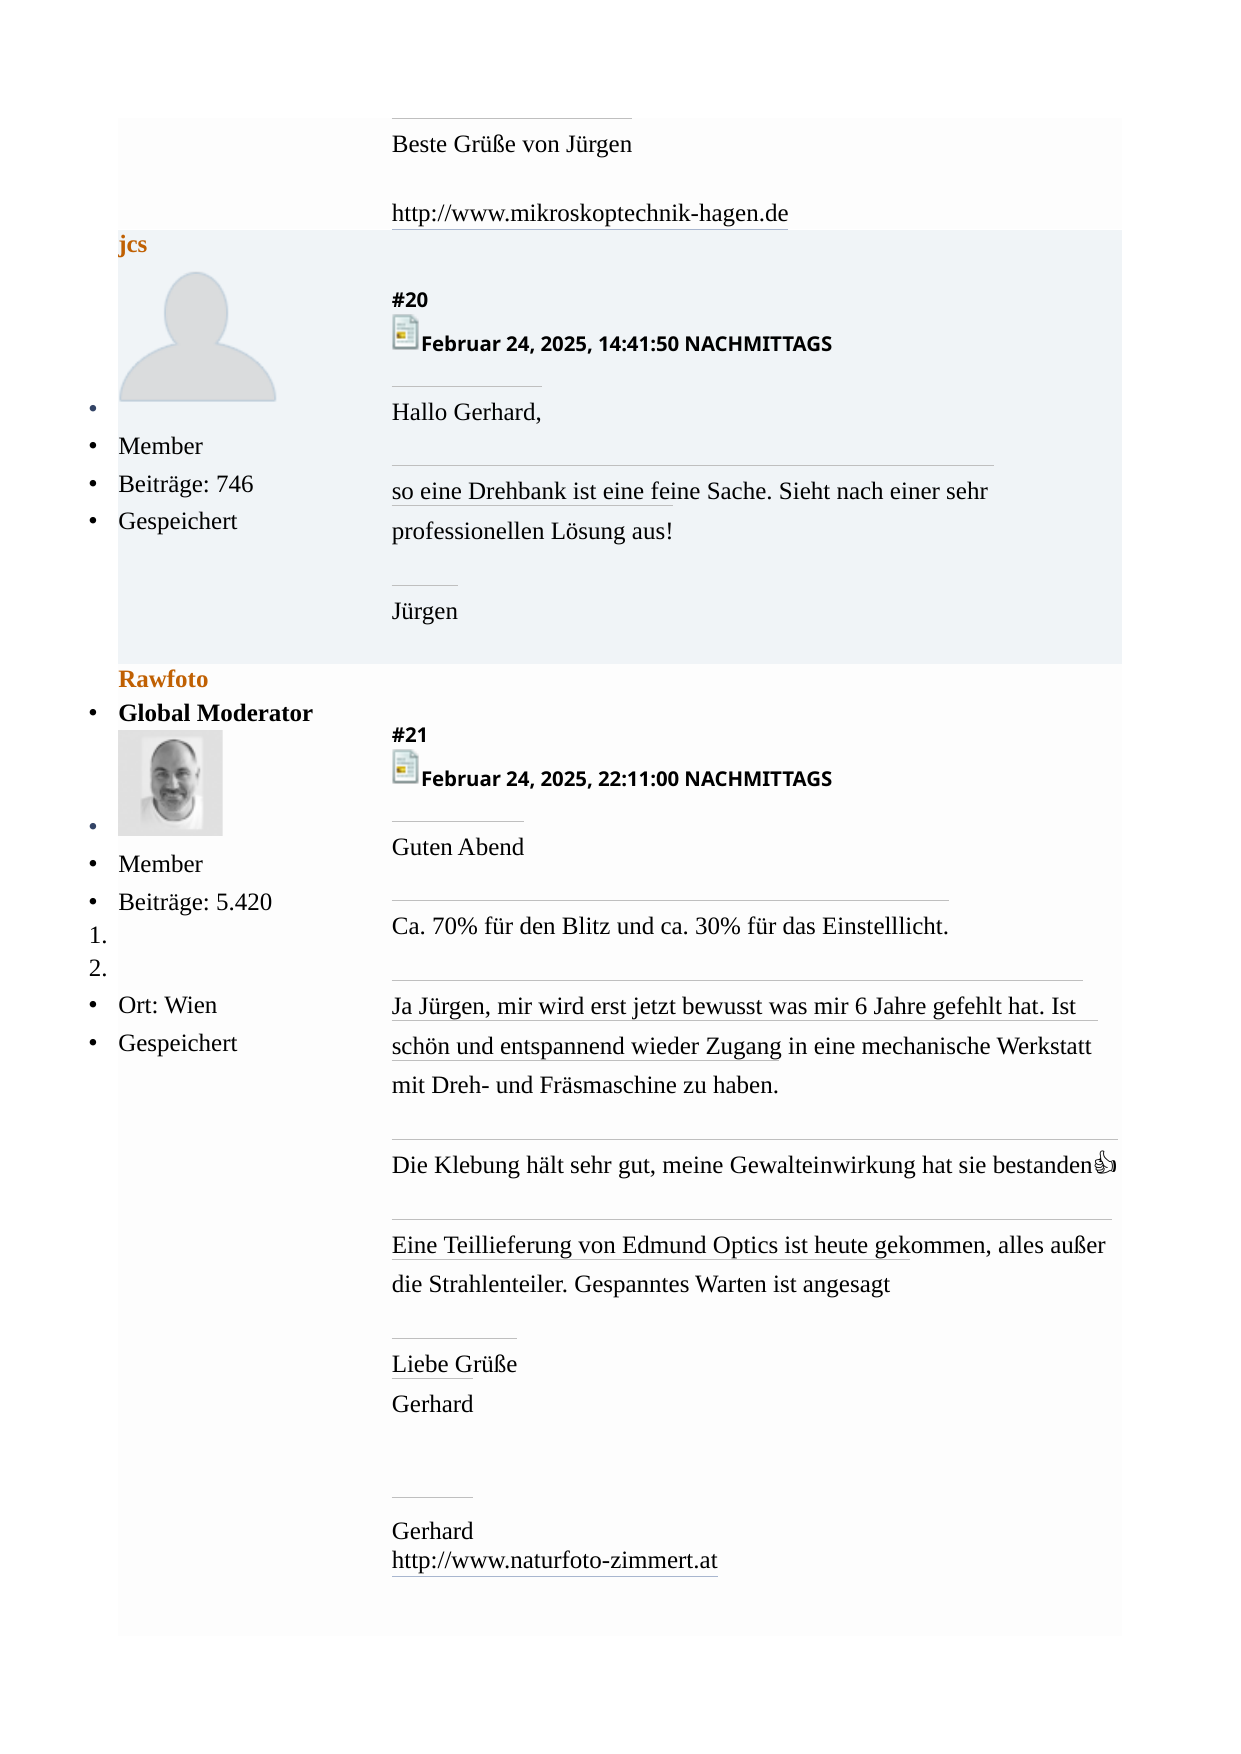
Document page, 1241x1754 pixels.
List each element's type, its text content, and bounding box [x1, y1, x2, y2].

list Gespeichert [118, 506, 368, 535]
list Member [118, 431, 368, 460]
picture [391, 748, 421, 786]
picture [118, 258, 278, 418]
text http://www.mikroskoptechnik-hagen.de [392, 198, 1122, 229]
text Hallo Gerhard, so eine Drehbank ist eine feine Sache. Sieht nach einer sehr professionellen Lösung aus! Jürgen [392, 386, 1122, 664]
list Member [118, 849, 368, 878]
picture [391, 313, 421, 352]
list Beiträge: 746 [118, 469, 368, 497]
list Beiträge: 5.420 [118, 887, 368, 915]
text Gerhard http://www.naturfoto-zimmert.at [392, 1497, 1122, 1624]
picture [118, 730, 223, 836]
list Gespeichert [118, 1028, 368, 1057]
subtitle jcs [118, 229, 368, 258]
list Ort: Wien [118, 990, 368, 1019]
subtitle Rawfoto [118, 664, 368, 693]
text #20 [392, 286, 1122, 314]
text Beste Grüße von Jürgen [392, 118, 1122, 198]
text Februar 24, 2025, 14:41:50 NACHMITTAGS [392, 314, 1122, 357]
text Februar 24, 2025, 22:11:00 NACHMITTAGS [392, 748, 1122, 792]
text Guten Abend Ca. 70% für den Blitz und ca. 30% für das Einstelllicht. Ja Jürgen, mir wird erst jetzt bewusst was mir 6 Jahre gefehlt hat. Ist schön und entspannend wieder Zugang in eine mechanische Werkstatt mit Dreh- und Fräsmaschine zu haben. Die Klebung hält sehr gut, meine Gewalteinwirkung hat sie bestanden👍 Eine Teillieferung von Edmund Optics ist heute gekommen, alles außer die Strahlenteiler. Gespanntes Warten ist angesagt🧐 Liebe Grüße Gerhard [392, 821, 1122, 1497]
list Global Moderator [118, 698, 368, 727]
text #21 [392, 721, 1122, 748]
